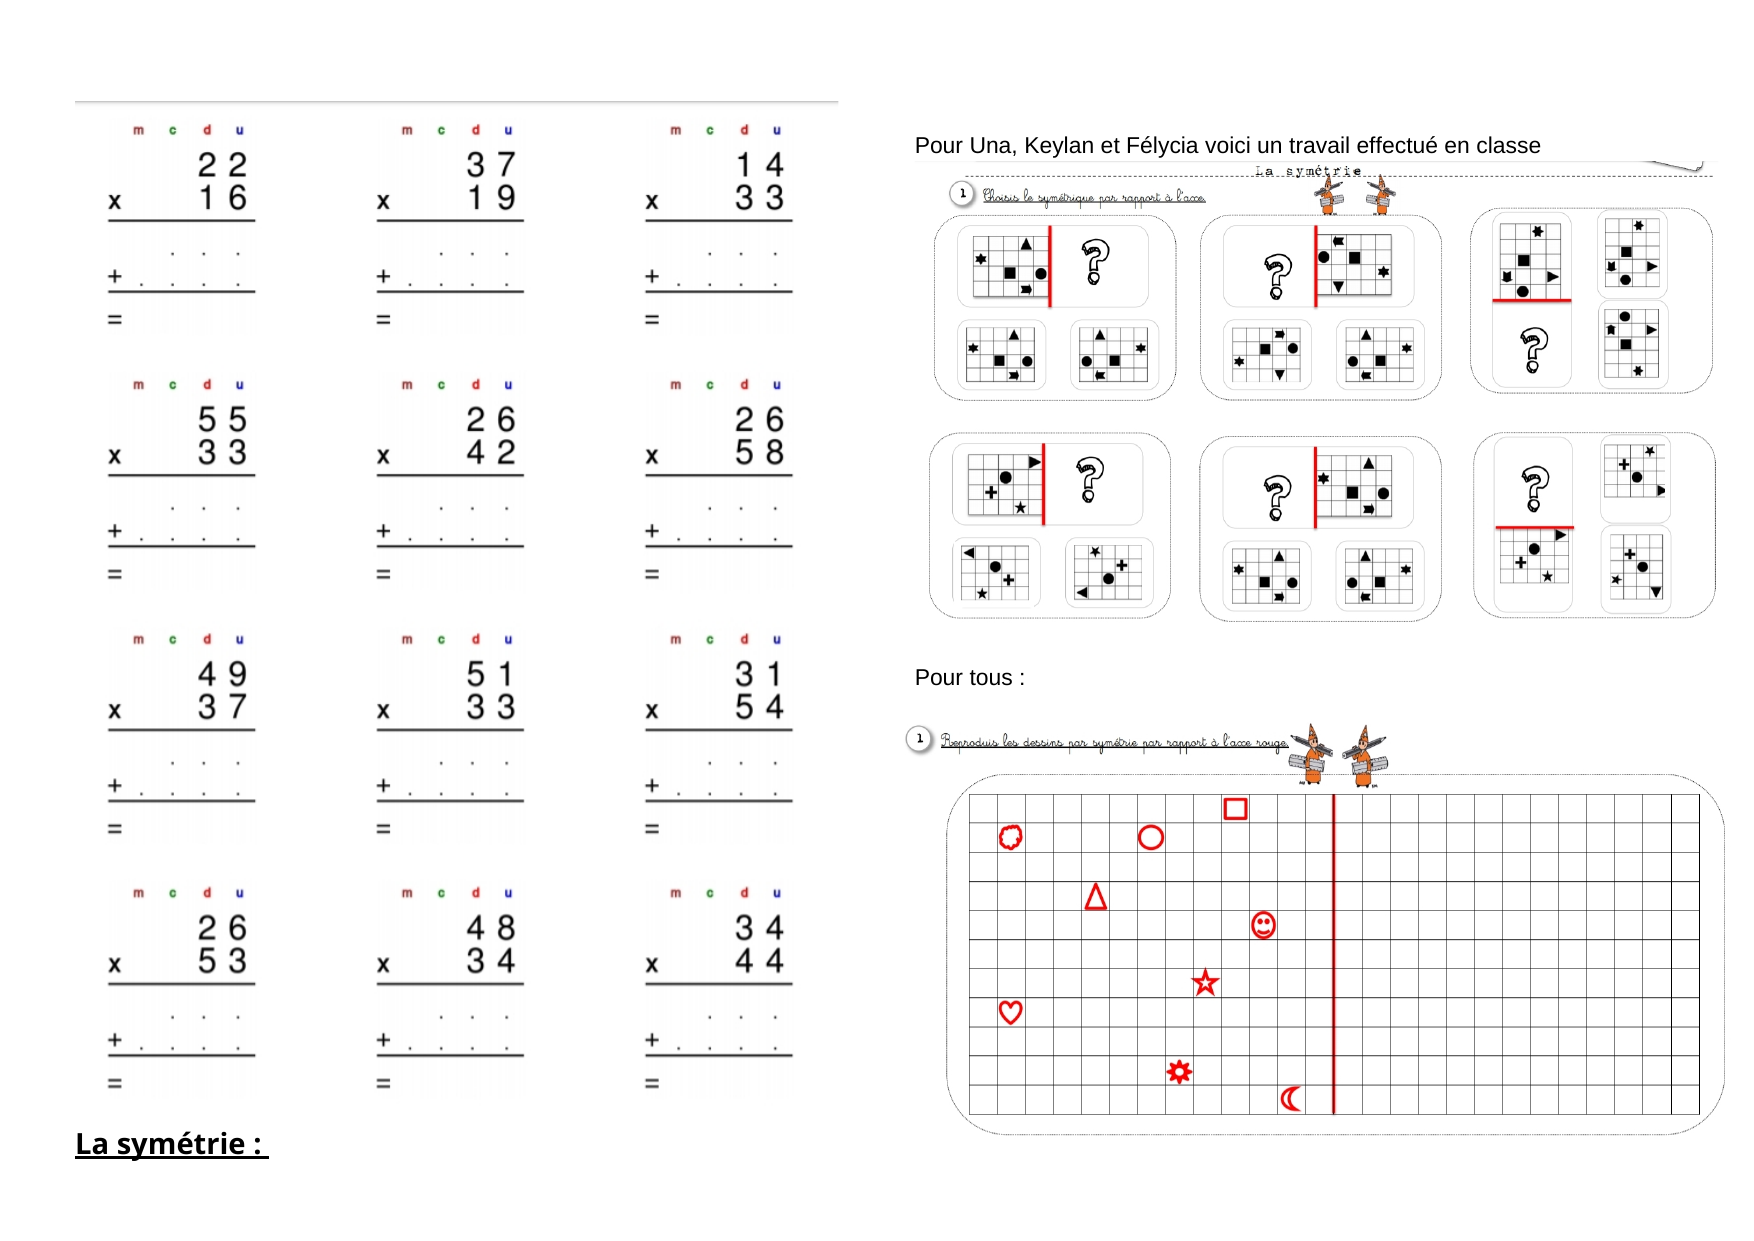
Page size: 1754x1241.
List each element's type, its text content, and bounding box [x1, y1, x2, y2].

picture [75, 101, 839, 1119]
text Pour Una, Keylan et Félycia voici un travail effectué en classe [914, 132, 1679, 158]
text Pour tous : [914, 664, 1679, 691]
picture [900, 719, 1738, 1139]
text La symétrie : [75, 1123, 839, 1163]
picture [914, 161, 1719, 631]
